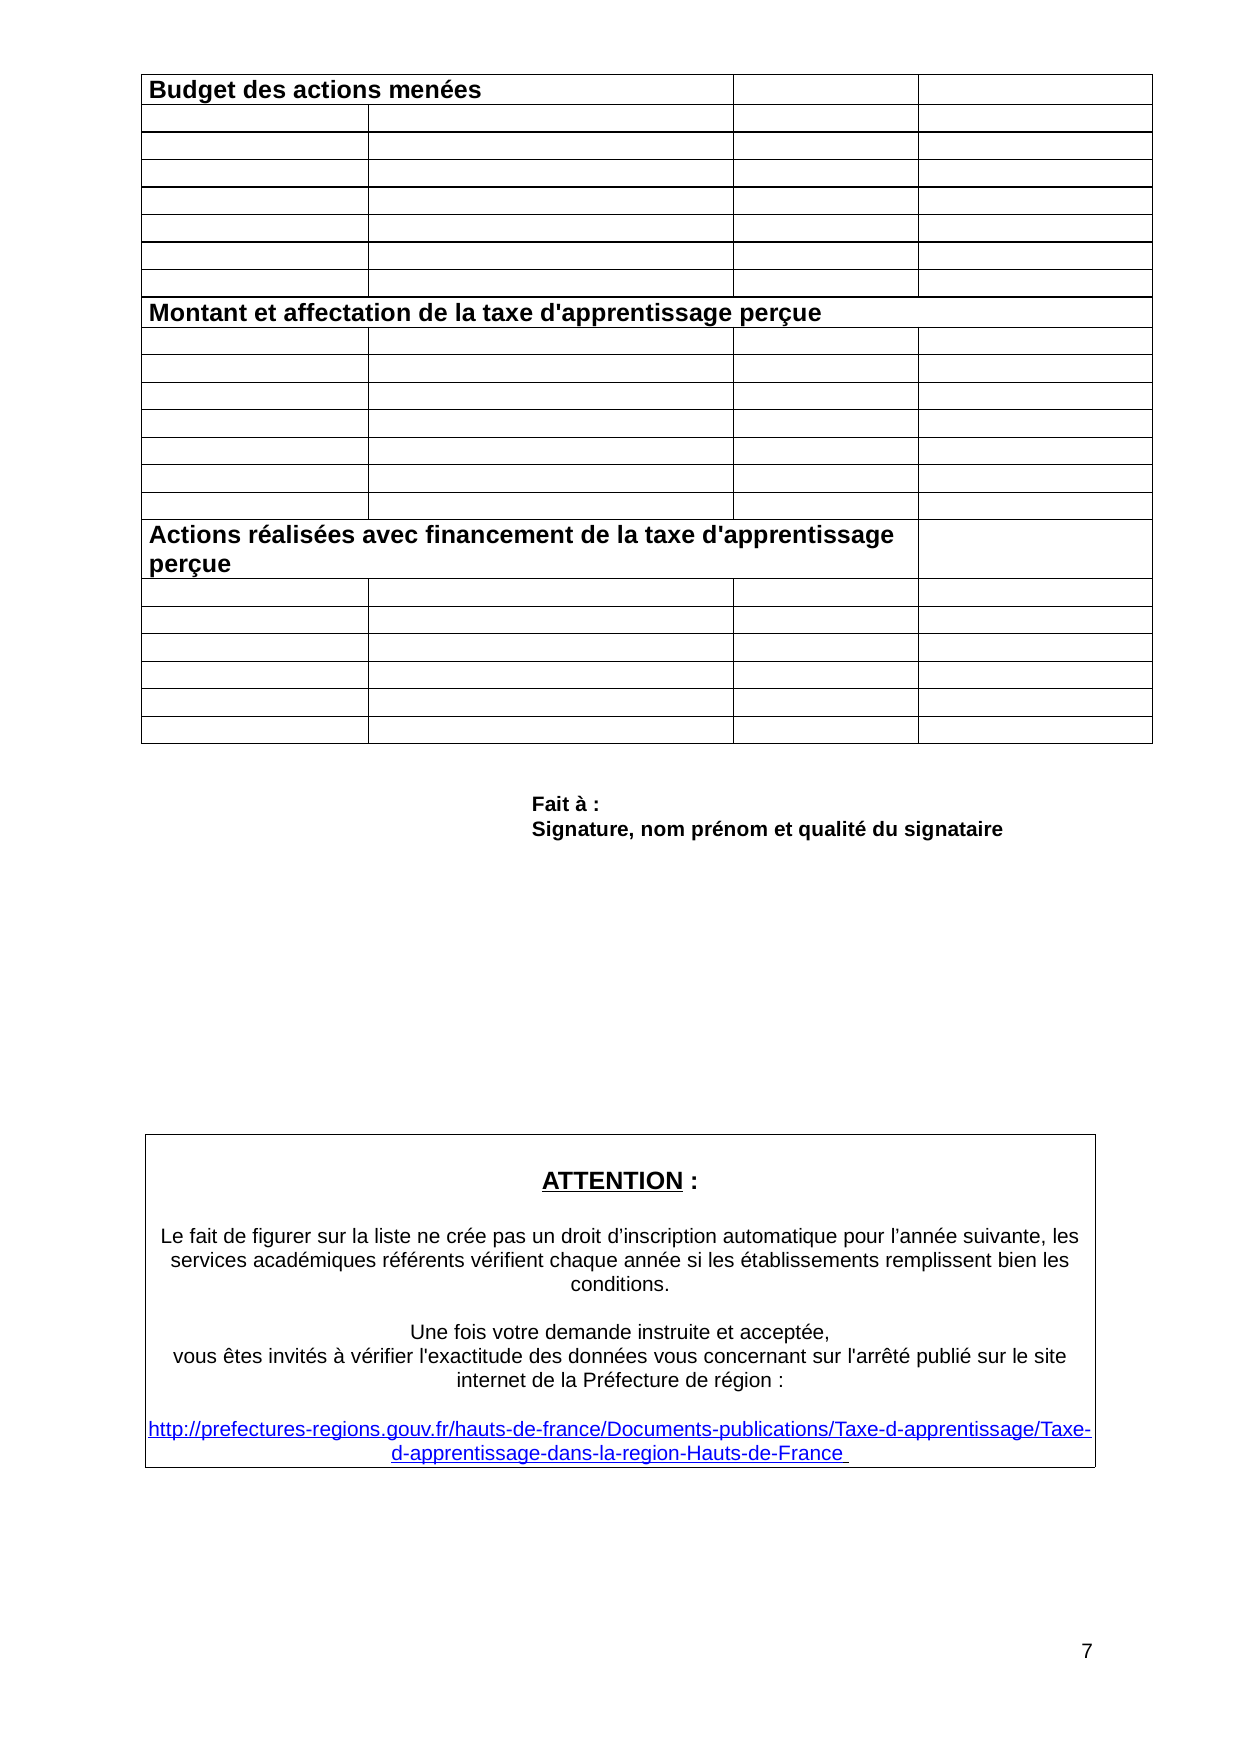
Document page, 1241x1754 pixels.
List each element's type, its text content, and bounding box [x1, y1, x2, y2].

table_cell [369, 717, 733, 743]
table_cell [142, 662, 368, 688]
subtitle Signature, nom prénom et qualité du signataire [148, 816, 1093, 841]
table_cell [919, 662, 1152, 688]
table_cell [142, 105, 368, 131]
table_cell [369, 689, 733, 716]
table_cell [919, 75, 1152, 104]
table_cell [369, 270, 733, 296]
table_cell [734, 465, 918, 492]
table_cell [369, 634, 733, 661]
table_cell [919, 355, 1152, 382]
table_cell [142, 188, 368, 214]
table_cell [919, 634, 1152, 661]
text http://prefectures-regions.gouv.fr/hauts-de-france/Documents-publications/Taxe-d-apprentissage/Taxe-d-apprentissage-dans-la-region-Hauts-de-France [146, 1414, 1095, 1467]
table_cell [369, 465, 733, 492]
table_cell [734, 579, 918, 606]
table_cell [919, 328, 1152, 354]
table_cell [734, 133, 918, 159]
table_cell [734, 215, 918, 241]
table_cell [919, 717, 1152, 743]
table_cell [734, 383, 918, 409]
table_cell [369, 355, 733, 382]
table_cell [919, 243, 1152, 269]
table_cell [369, 662, 733, 688]
table_cell [734, 243, 918, 269]
table_cell [919, 105, 1152, 131]
text vous êtes invités à vérifier l'exactitude des données vous concernant sur l'arrêté publié sur le site internet de la Préfecture de région : [148, 1344, 1093, 1392]
table_cell [142, 243, 368, 269]
table_cell [142, 215, 368, 241]
table_cell [369, 579, 733, 606]
table_cell [734, 634, 918, 661]
table_cell [734, 160, 918, 186]
text Le fait de figurer sur la liste ne crée pas un droit d’inscription automatique pour l’année suivante, les services académiques référents vérifient chaque année si les établissements remplissent bien les conditions. [148, 1224, 1093, 1296]
table_cell [142, 383, 368, 409]
table_cell [919, 270, 1152, 296]
table_cell [734, 75, 918, 104]
text Fait à : [148, 792, 1093, 816]
table_cell [919, 160, 1152, 186]
table_cell [142, 579, 368, 606]
table_cell [369, 215, 733, 241]
table_cell [142, 607, 368, 633]
table_cell [369, 383, 733, 409]
table_cell [919, 188, 1152, 214]
table_cell [142, 438, 368, 464]
table_cell [734, 438, 918, 464]
table_cell [734, 689, 918, 716]
table_cell [142, 355, 368, 382]
table_cell [734, 355, 918, 382]
table_cell [369, 243, 733, 269]
table_cell [369, 133, 733, 159]
table_cell [142, 160, 368, 186]
table_cell [734, 270, 918, 296]
table_cell [919, 465, 1152, 492]
table_cell [369, 493, 733, 519]
table_cell [142, 465, 368, 492]
table_cell [919, 215, 1152, 241]
table_cell [734, 188, 918, 214]
table_cell [369, 105, 733, 131]
table_cell [142, 410, 368, 437]
table_cell [919, 493, 1152, 519]
table_cell [369, 607, 733, 633]
table_cell [142, 328, 368, 354]
table_cell [142, 493, 368, 519]
table_cell [734, 717, 918, 743]
table_cell [919, 133, 1152, 159]
table_cell [919, 607, 1152, 633]
table_cell Budget des actions menées [142, 75, 733, 104]
table_cell Montant et affectation de la taxe d'apprentissage perçue [142, 298, 1152, 327]
table_cell [369, 438, 733, 464]
table_cell [734, 607, 918, 633]
table_cell [919, 579, 1152, 606]
table_cell [734, 662, 918, 688]
table_cell [369, 328, 733, 354]
table_cell Actions réalisées avec financement de la taxe d'apprentissage perçue [142, 520, 918, 578]
table_cell [369, 160, 733, 186]
table_cell [142, 133, 368, 159]
text ATTENTION : [148, 1166, 1093, 1195]
table_cell [142, 689, 368, 716]
table_cell [369, 188, 733, 214]
table_cell [734, 105, 918, 131]
table_cell [919, 410, 1152, 437]
table_cell [369, 410, 733, 437]
table_cell [142, 717, 368, 743]
table_cell [142, 270, 368, 296]
table_cell [919, 689, 1152, 716]
table_cell [919, 383, 1152, 409]
table_cell [919, 438, 1152, 464]
table_cell [142, 634, 368, 661]
text Une fois votre demande instruite et acceptée, [148, 1320, 1093, 1344]
table_cell [734, 493, 918, 519]
table_cell [919, 520, 1152, 578]
table_cell [734, 328, 918, 354]
table_cell [734, 410, 918, 437]
